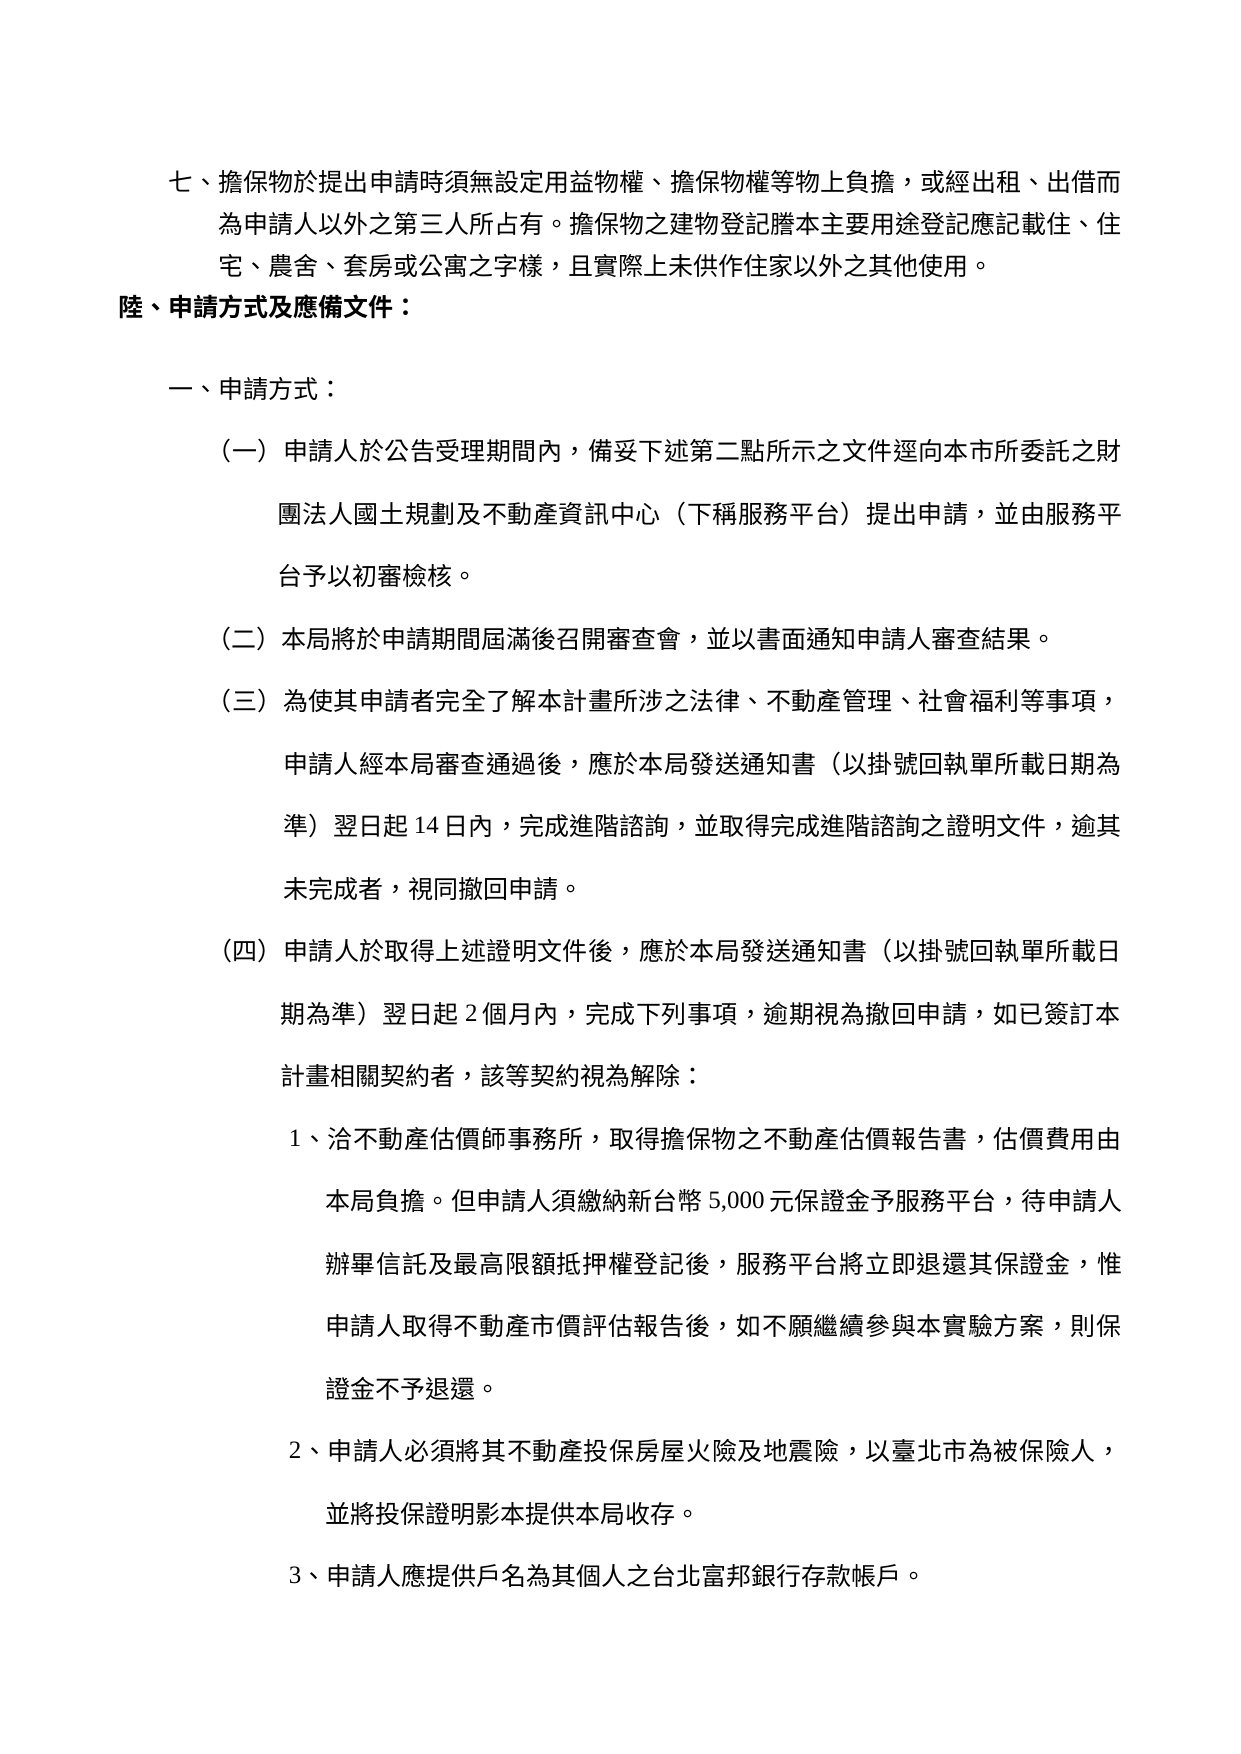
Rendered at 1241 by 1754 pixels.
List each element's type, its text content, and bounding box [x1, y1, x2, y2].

text （四）申請人於取得上述證明文件後，應於本局發送通知書（以掛號回執單所載日期為準）翌日起2個月內，完成下列事項，逾期視為撤回申請，如已簽訂本計畫相關契約者，該等契約視為解除： [207, 908, 1122, 1096]
text 2、申請人必須將其不動產投保房屋火險及地震險，以臺北市為被保險人，並將投保證明影本提供本局收存。 [289, 1408, 1122, 1533]
text （一）申請人於公告受理期間內，備妥下述第二點所示之文件逕向本市所委託之財團法人國土規劃及不動產資訊中心（下稱服務平台）提出申請，並由服務平台予以初審檢核。 [207, 408, 1122, 596]
text 一、申請方式： [168, 346, 1122, 408]
text 3、申請人應提供戶名為其個人之台北富邦銀行存款帳戶。 [289, 1533, 1122, 1596]
text （三）為使其申請者完全了解本計畫所涉之法律、不動產管理、社會福利等事項，申請人經本局審查通過後，應於本局發送通知書（以掛號回執單所載日期為準）翌日起14日內，完成進階諮詢，並取得完成進階諮詢之證明文件，逾其未完成者，視同撤回申請。 [207, 658, 1122, 908]
text 陸、申請方式及應備文件： [118, 283, 1122, 325]
text 七、擔保物於提出申請時須無設定用益物權、擔保物權等物上負擔，或經出租、出借而為申請人以外之第三人所占有。擔保物之建物登記謄本主要用途登記應記載住、住宅、農舍、套房或公寓之字樣，且實際上未供作住家以外之其他使用。 [168, 158, 1122, 283]
text （二）本局將於申請期間屆滿後召開審查會，並以書面通知申請人審查結果。 [207, 596, 1122, 658]
text 1、洽不動產估價師事務所，取得擔保物之不動產估價報告書，估價費用由本局負擔。但申請人須繳納新台幣5,000元保證金予服務平台，待申請人辦畢信託及最高限額抵押權登記後，服務平台將立即退還其保證金，惟申請人取得不動產市價評估報告後，如不願繼續參與本實驗方案，則保證金不予退還。 [289, 1096, 1122, 1408]
